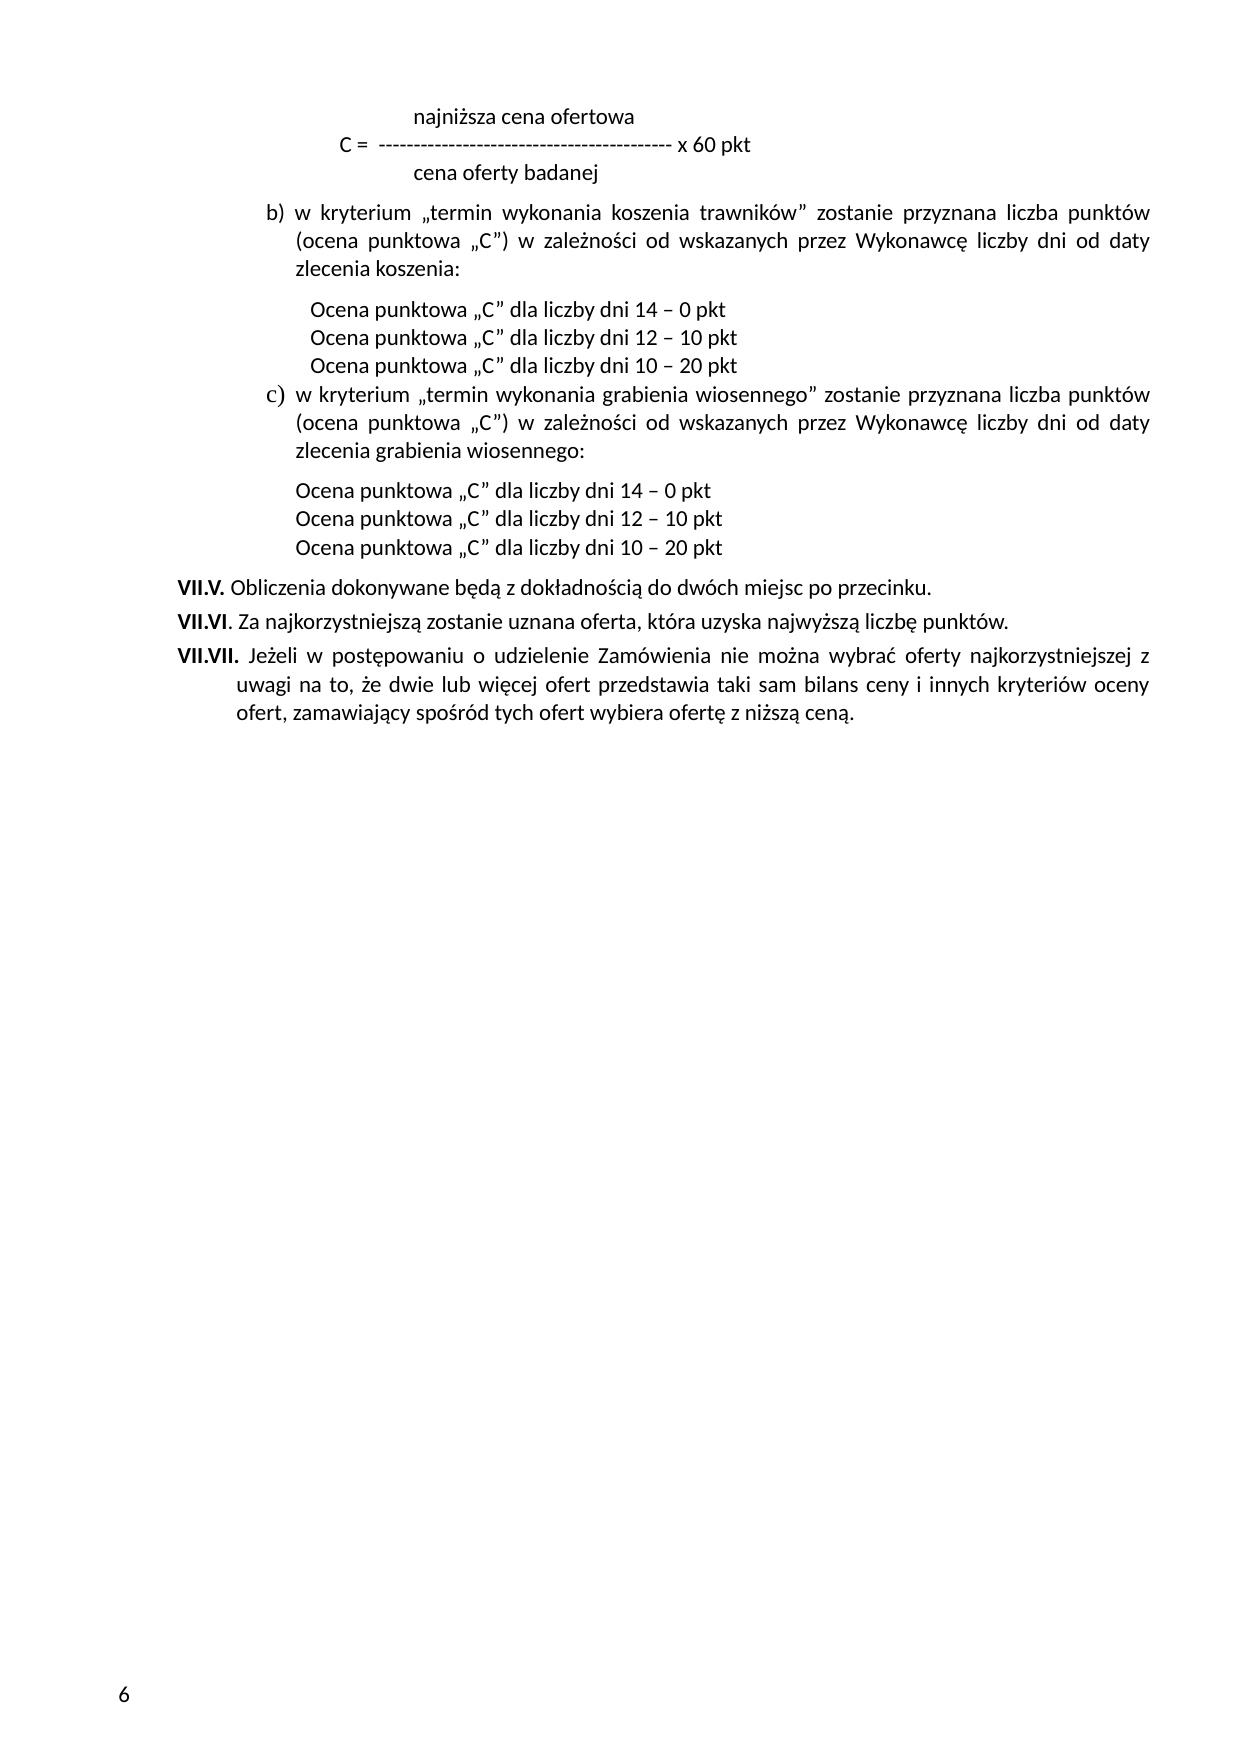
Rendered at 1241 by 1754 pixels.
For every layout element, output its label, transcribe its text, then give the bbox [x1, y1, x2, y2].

text VII.VII. Jeżeli w postępowaniu o udzielenie Zamówienia nie można wybrać oferty najkorzystniejszej z uwagi na to, że dwie lub więcej ofert przedstawia taki sam bilans ceny i innych kryteriów oceny ofert, zamawiający spośród tych ofert wybiera ofertę z niższą ceną. [177, 642, 1152, 726]
text cena oferty badanej [192, 158, 1152, 186]
list b) w kryterium „termin wykonania koszenia trawników” zostanie przyznana liczba punktów (ocena punktowa „C”) w zależności od wskazanych przez Wykonawcę liczby dni od daty zlecenia koszenia: [266, 198, 1152, 282]
text C = ------------------------------------------ x 60 pkt [266, 130, 1152, 158]
list Ocena punktowa „C” dla liczby dni 10 – 20 pkt [310, 351, 1152, 379]
list Ocena punktowa „C” dla liczby dni 10 – 20 pkt [215, 533, 1152, 561]
text VII.VI. Za najkorzystniejszą zostanie uznana oferta, która uzyska najwyższą liczbę punktów. [177, 607, 1152, 635]
list w kryterium „termin wykonania grabienia wiosennego” zostanie przyznana liczba punktów (ocena punktowa „C”) w zależności od wskazanych przez Wykonawcę liczby dni od daty zlecenia grabienia wiosennego: [266, 379, 1152, 464]
list Ocena punktowa „C” dla liczby dni 14 – 0 pkt [295, 477, 1152, 504]
list Ocena punktowa „C” dla liczby dni 14 – 0 pkt [310, 295, 1152, 323]
list Ocena punktowa „C” dla liczby dni 12 – 10 pkt [310, 323, 1152, 351]
list Ocena punktowa „C” dla liczby dni 12 – 10 pkt [295, 504, 1152, 533]
text najniższa cena ofertowa [339, 102, 1152, 130]
text VII.V. Obliczenia dokonywane będą z dokładnością do dwóch miejsc po przecinku. [177, 573, 1152, 601]
